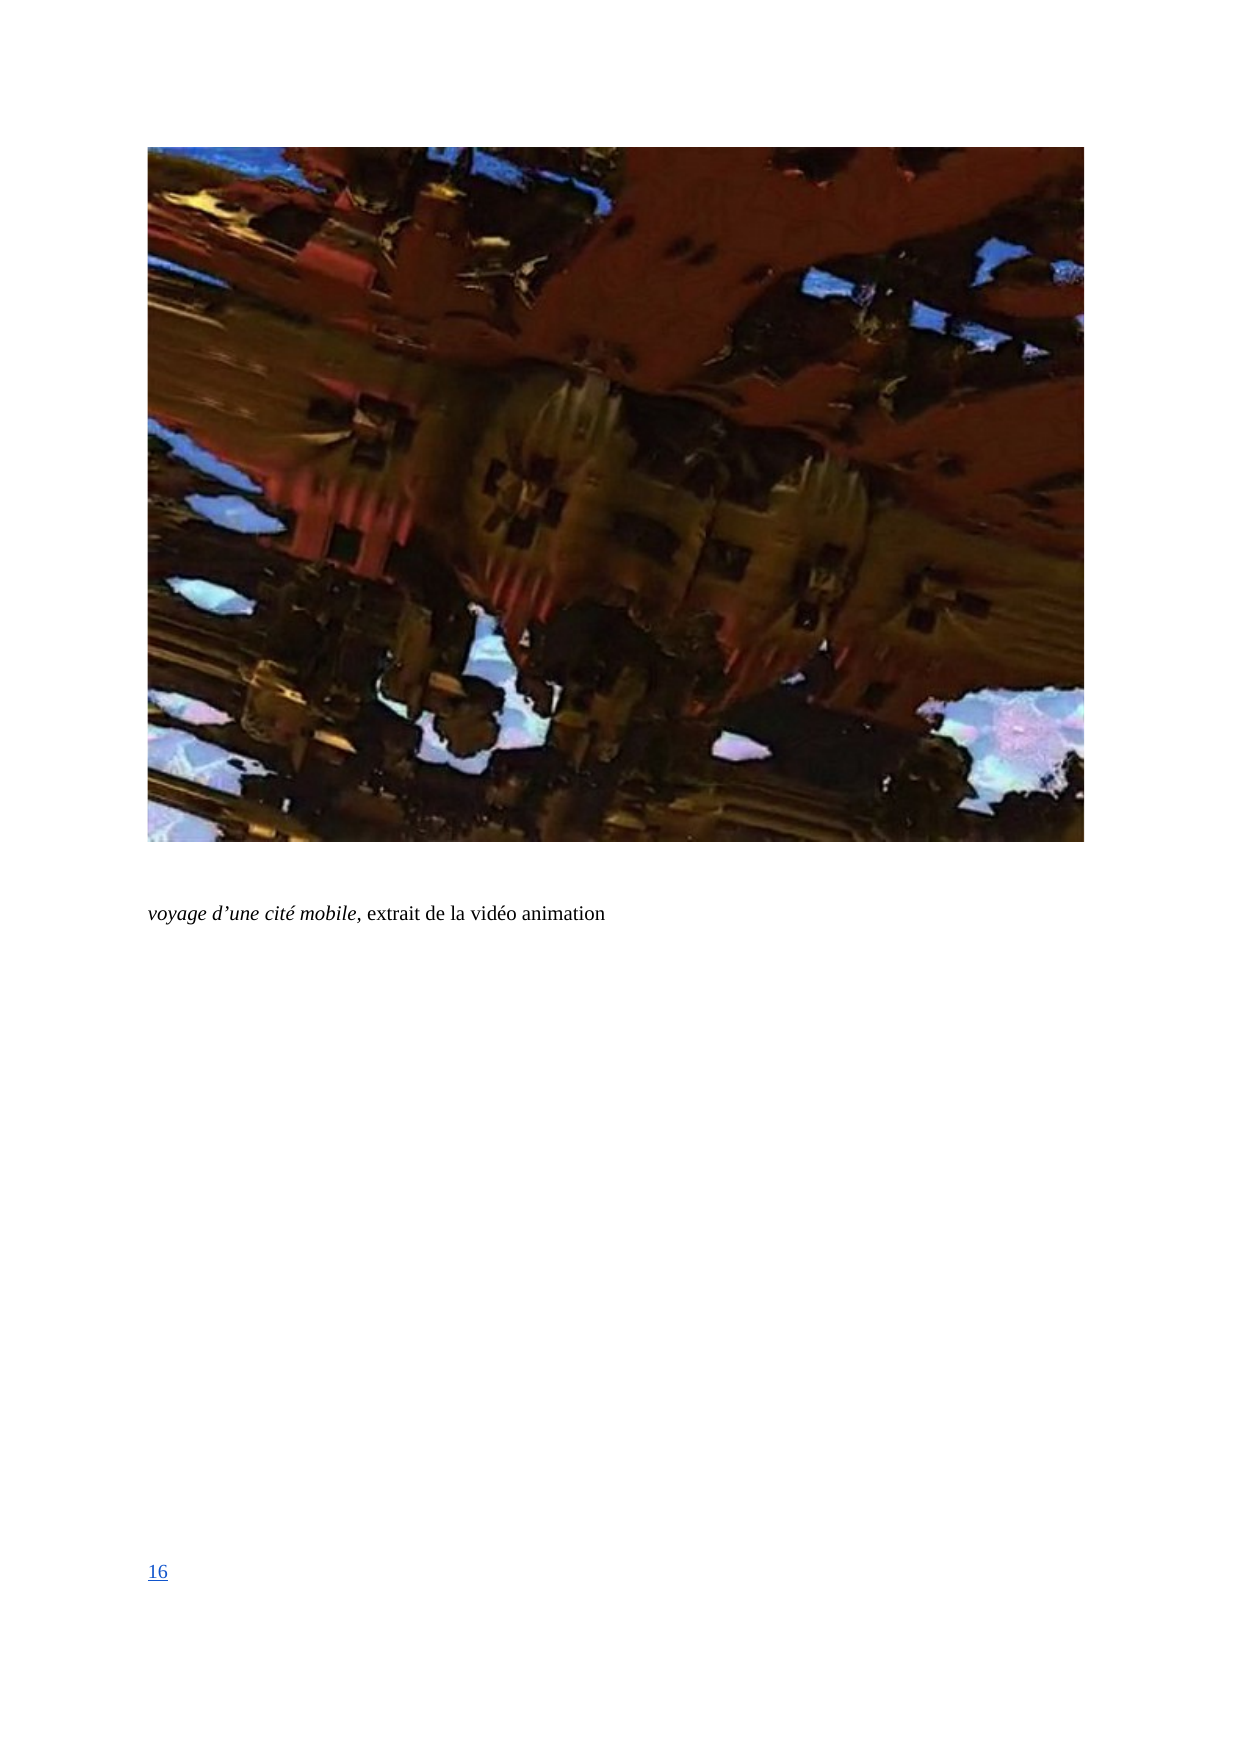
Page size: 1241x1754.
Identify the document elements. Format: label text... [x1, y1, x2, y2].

picture [147, 147, 1085, 842]
text 16 [148, 1560, 1093, 1583]
text voyage d’une cité mobile, extrait de la vidéo animation [148, 148, 1093, 925]
